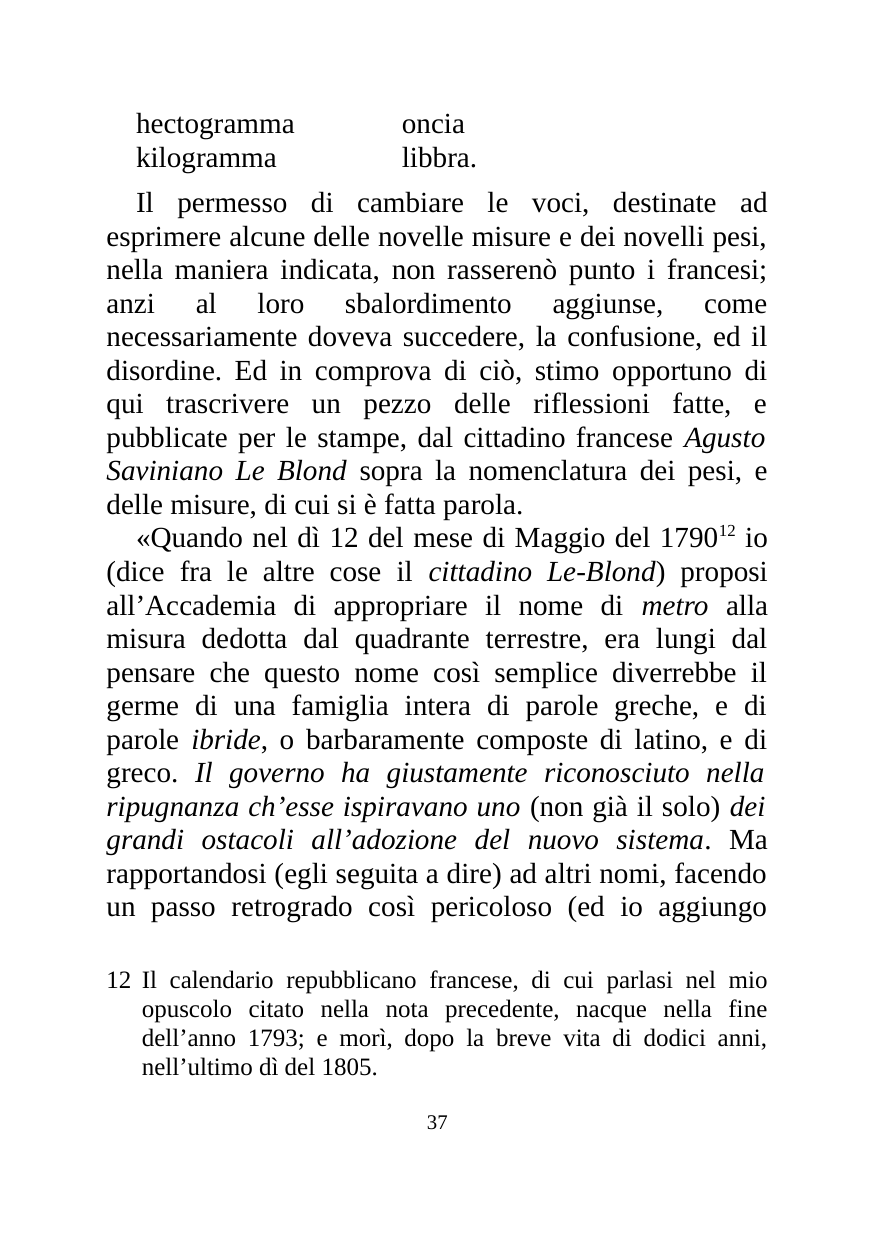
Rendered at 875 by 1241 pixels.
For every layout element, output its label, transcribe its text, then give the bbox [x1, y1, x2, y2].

text Il permesso di cambiare le voci, destinate ad esprimere alcune delle novelle misure e dei novelli pesi, nella maniera indicata, non rasserenò punto i francesi; anzi al loro sbalordimento aggiunse, come necessariamente doveva succedere, la confusione, ed il disordine. Ed in comprova di ciò, stimo opportuno di qui trascrivere un pezzo delle riflessioni fatte, e pubblicate per le stampe, dal cittadino francese Agusto Saviniano Le Blond sopra la nomenclatura dei pesi, e delle misure, di cui si è fatta parola. [106, 185, 768, 521]
text kilogramma libbra. [136, 140, 768, 173]
text Il calendario repubblicano francese, di cui parlasi nel mio opuscolo citato nella nota precedente, nacque nella fine dell’anno 1793; e morì, dopo la breve vita di dodici anni, nell’ultimo dì del 1805. [106, 965, 768, 1080]
text hectogramma oncia [136, 106, 768, 140]
text «Quando nel dì 12 del mese di Maggio del 1790 io (dice fra le altre cose il cittadino Le-Blond) proposi all’Accademia di appropriare il nome di metro alla misura dedotta dal quadrante terrestre, era lungi dal pensare che questo nome così semplice diverrebbe il germe di una famiglia intera di parole greche, e di parole ibride, o barbaramente composte di latino, e di greco. Il governo ha giustamente riconosciuto nella ripugnanza ch’esse ispiravano uno (non già il solo) dei grandi ostacoli all’adozione del nuovo sistema. Ma rapportandosi (egli seguita a dire) ad altri nomi, facendo un passo retrogrado così pericoloso (ed io aggiungo [106, 521, 768, 923]
